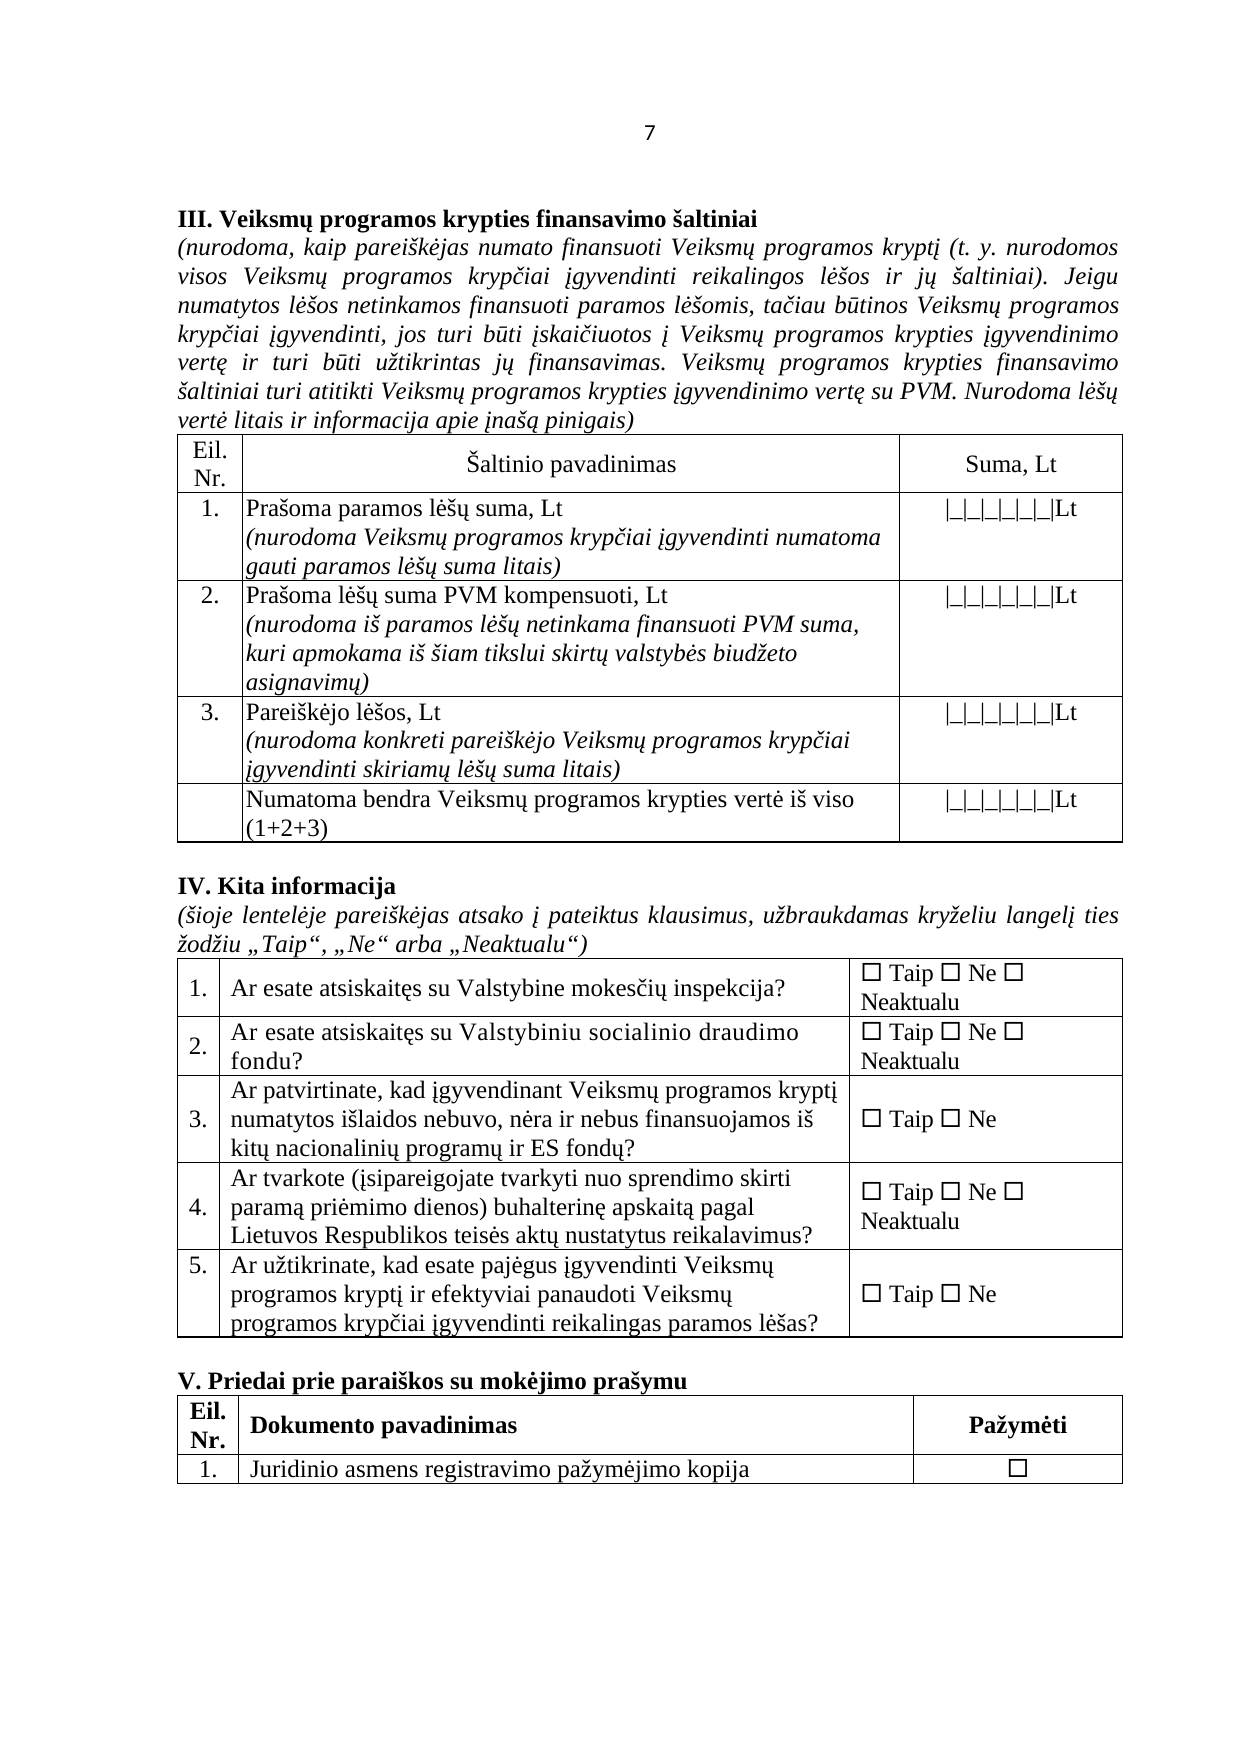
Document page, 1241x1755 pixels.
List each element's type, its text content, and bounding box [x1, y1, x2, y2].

table_header Ar esate atsiskaitęs su Valstybine mokesčių inspekcija? [220, 959, 849, 1016]
table_header Eil. Nr. [178, 1396, 238, 1453]
table_cell [] Taip [] Ne [] Neaktualu [850, 1017, 1122, 1074]
table_cell [] Taip [] Ne [] Neaktualu [850, 1163, 1122, 1249]
table_cell 2. [178, 581, 242, 696]
table_cell 5. [178, 1250, 219, 1336]
table_cell |_|_|_|_|_|_|Lt [900, 581, 1122, 696]
text (šioje lentelėje pareiškėjas atsako į pateiktus klausimus, užbraukdamas kryželiu langelį ties žodžiu „Taip“, „Ne“ arba „Neaktualu“) [177, 900, 1122, 957]
table_cell [178, 784, 242, 841]
table_cell [] Taip [] Ne [850, 1250, 1122, 1336]
table_cell [] [914, 1455, 1122, 1483]
table_cell Juridinio asmens registravimo pažymėjimo kopija [239, 1455, 913, 1483]
table_cell Pareiškėjo lėšos, Lt (nurodoma konkreti pareiškėjo Veiksmų programos krypčiai įgyvendinti skiriamų lėšų suma litais) [243, 697, 899, 783]
text III. Veiksmų programos krypties finansavimo šaltiniai [177, 204, 1122, 232]
table_cell Prašoma lėšų suma PVM kompensuoti, Lt (nurodoma iš paramos lėšų netinkama finansuoti PVM suma, kuri apmokama iš šiam tikslui skirtų valstybės biudžeto asignavimų) [243, 581, 899, 696]
table_cell |_|_|_|_|_|_|Lt [900, 493, 1122, 579]
table_header Pažymėti [914, 1396, 1122, 1453]
table_cell |_|_|_|_|_|_|Lt [900, 784, 1122, 841]
table_cell 3. [178, 1076, 219, 1162]
table_cell [] Taip [] Ne [850, 1076, 1122, 1162]
table_header Suma, Lt [900, 435, 1122, 492]
table_cell |_|_|_|_|_|_|Lt [900, 697, 1122, 783]
table_cell Ar patvirtinate, kad įgyvendinant Veiksmų programos kryptį numatytos išlaidos nebuvo, nėra ir nebus finansuojamos iš kitų nacionalinių programų ir ES fondų? [220, 1076, 849, 1162]
table_cell 1. [178, 1455, 238, 1483]
text (nurodoma, kaip pareiškėjas numato finansuoti Veiksmų programos kryptį (t. y. nurodomos visos Veiksmų programos krypčiai įgyvendinti reikalingos lėšos ir jų šaltiniai). Jeigu numatytos lėšos netinkamos finansuoti paramos lėšomis, tačiau būtinos Veiksmų programos krypčiai įgyvendinti, jos turi būti įskaičiuotos į Veiksmų programos krypties įgyvendinimo vertę ir turi būti užtikrintas jų finansavimas. Veiksmų programos krypties finansavimo šaltiniai turi atitikti Veiksmų programos krypties įgyvendinimo vertę su PVM. Nurodoma lėšų vertė litais ir informacija apie įnašą pinigais) [177, 232, 1122, 434]
table_cell 2. [178, 1017, 219, 1074]
table_header [] Taip [] Ne [] Neaktualu [850, 959, 1122, 1016]
table_cell Numatoma bendra Veiksmų programos krypties vertė iš viso (1+2+3) [243, 784, 899, 841]
table_header Dokumento pavadinimas [239, 1396, 913, 1453]
table_header Eil. Nr. [178, 435, 242, 492]
text V. Priedai prie paraiškos su mokėjimo prašymu [177, 1366, 1122, 1395]
table_header Šaltinio pavadinimas [243, 435, 899, 492]
table_cell 4. [178, 1163, 219, 1249]
table_header 1. [178, 959, 219, 1016]
table_cell 1. [178, 493, 242, 579]
text IV. Kita informacija [177, 871, 1122, 900]
table_cell Ar užtikrinate, kad esate pajėgus įgyvendinti Veiksmų programos kryptį ir efektyviai panaudoti Veiksmų programos krypčiai įgyvendinti reikalingas paramos lėšas? [220, 1250, 849, 1336]
table_cell Ar esate atsiskaitęs su Valstybiniu socialinio draudimo fondu? [220, 1017, 849, 1074]
table_cell 3. [178, 697, 242, 783]
table_cell Ar tvarkote (įsipareigojate tvarkyti nuo sprendimo skirti paramą priėmimo dienos) buhalterinę apskaitą pagal Lietuvos Respublikos teisės aktų nustatytus reikalavimus? [220, 1163, 849, 1249]
table_cell Prašoma paramos lėšų suma, Lt (nurodoma Veiksmų programos krypčiai įgyvendinti numatoma gauti paramos lėšų suma litais) [243, 493, 899, 579]
